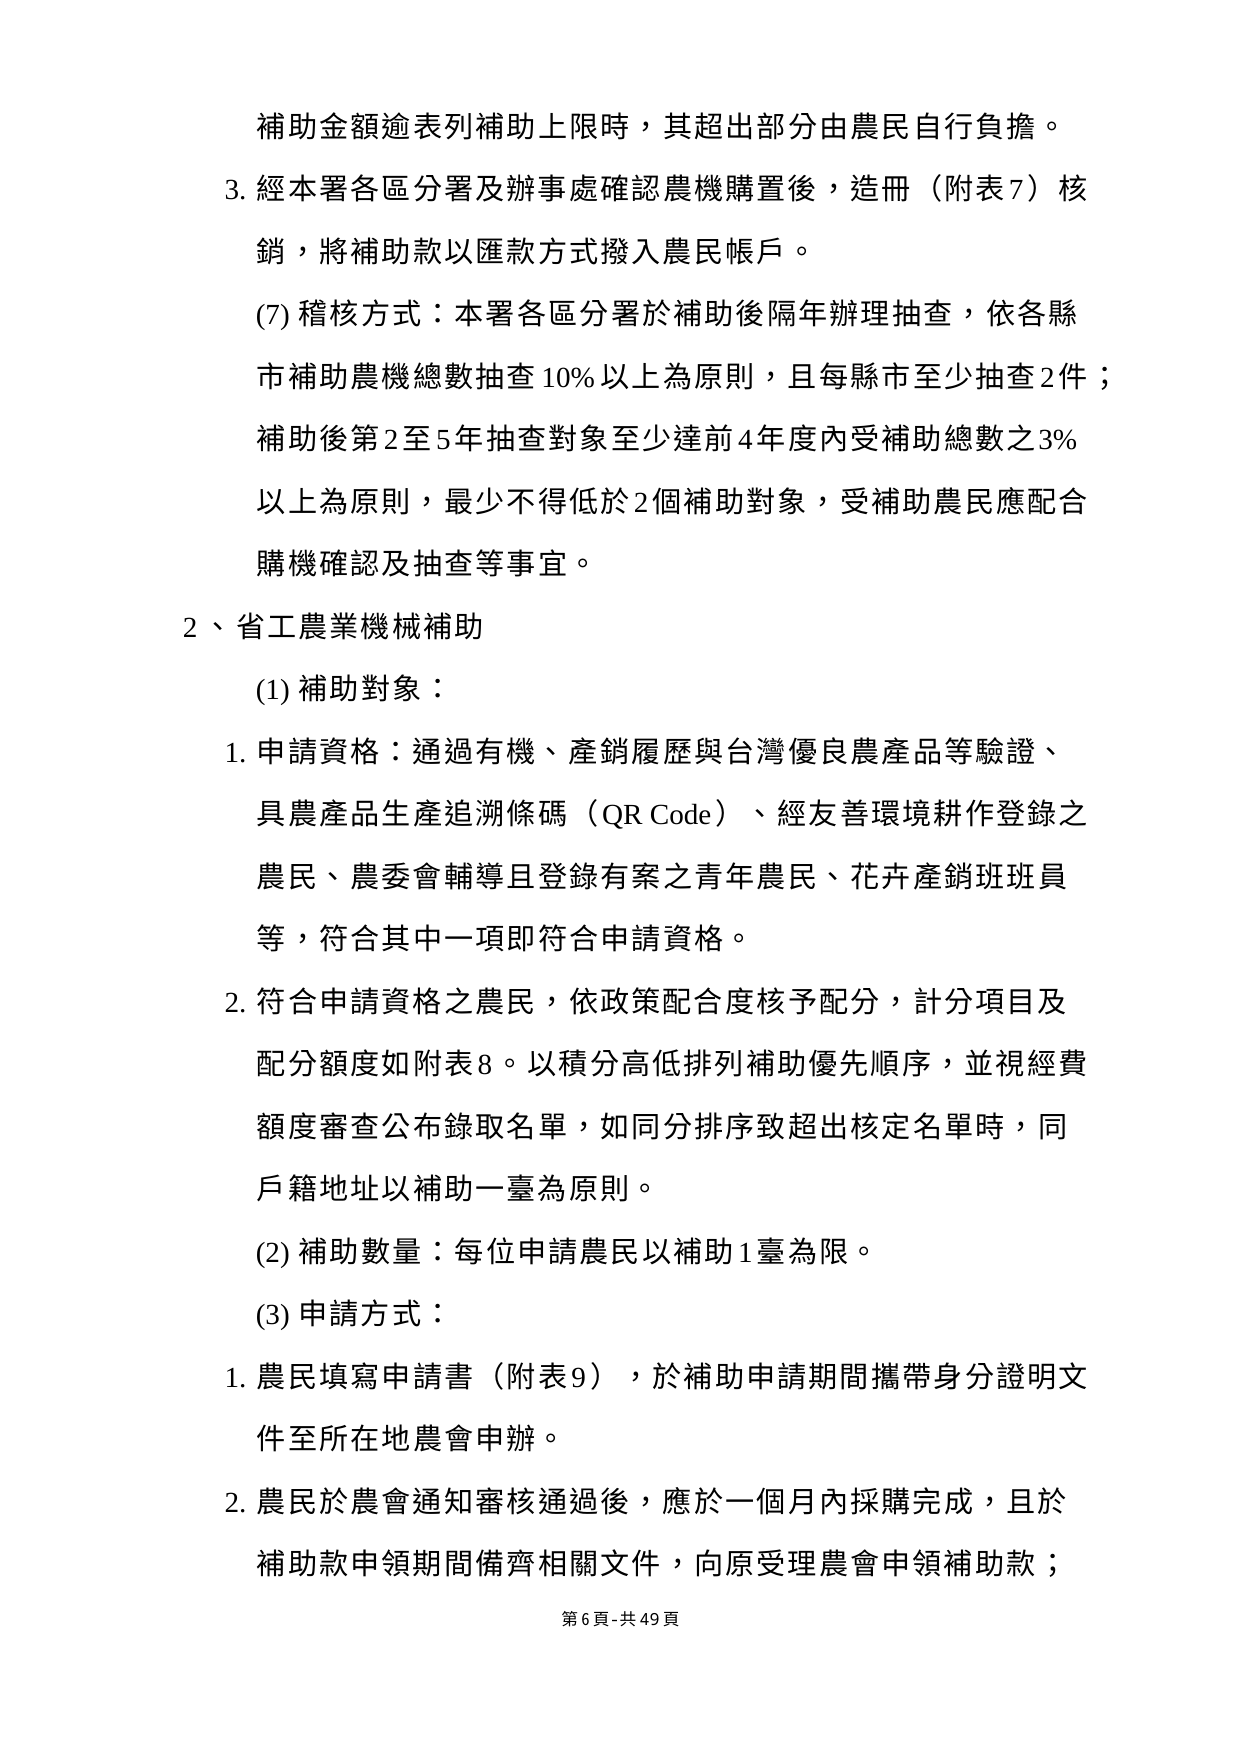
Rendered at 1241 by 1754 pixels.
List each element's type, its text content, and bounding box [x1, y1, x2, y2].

list 農民於農會通知審核通過後，應於一個月內採購完成，且於補助款申領期間備齊相關文件，向原受理農會申領補助款； [222, 1458, 1089, 1583]
list 補助數量：每位申請農民以補助1臺為限。 [252, 1208, 1089, 1270]
list 補助金額逾表列補助上限時，其超出部分由農民自行負擔。 [222, 83, 1089, 145]
list 補助對象： [252, 645, 1089, 708]
list 經本署各區分署及辦事處確認農機購置後，造冊（附表7）核銷，將補助款以匯款方式撥入農民帳戶。 [222, 145, 1089, 270]
list 稽核方式：本署各區分署於補助後隔年辦理抽查，依各縣市補助農機總數抽查10%以上為原則，且每縣市至少抽查2件；補助後第2至5年抽查對象至少達前4年度內受補助總數之3%以上為原則，最少不得低於2個補助對象，受補助農民應配合購機確認及抽查等事宜。 [252, 270, 1089, 583]
list 申請資格：通過有機、產銷履歷與台灣優良農產品等驗證、具農產品生產追溯條碼（QR Code）、經友善環境耕作登錄之農民、農委會輔導且登錄有案之青年農民、花卉產銷班班員等，符合其中一項即符合申請資格。 [222, 708, 1089, 958]
list 符合申請資格之農民，依政策配合度核予配分，計分項目及配分額度如附表8。以積分高低排列補助優先順序，並視經費額度審查公布錄取名單，如同分排序致超出核定名單時，同戶籍地址以補助一臺為原則。 [222, 958, 1089, 1208]
list 申請方式： [252, 1270, 1089, 1333]
list 省工農業機械補助 [181, 583, 1089, 645]
list 農民填寫申請書（附表9），於補助申請期間攜帶身分證明文件至所在地農會申辦。 [222, 1333, 1089, 1458]
